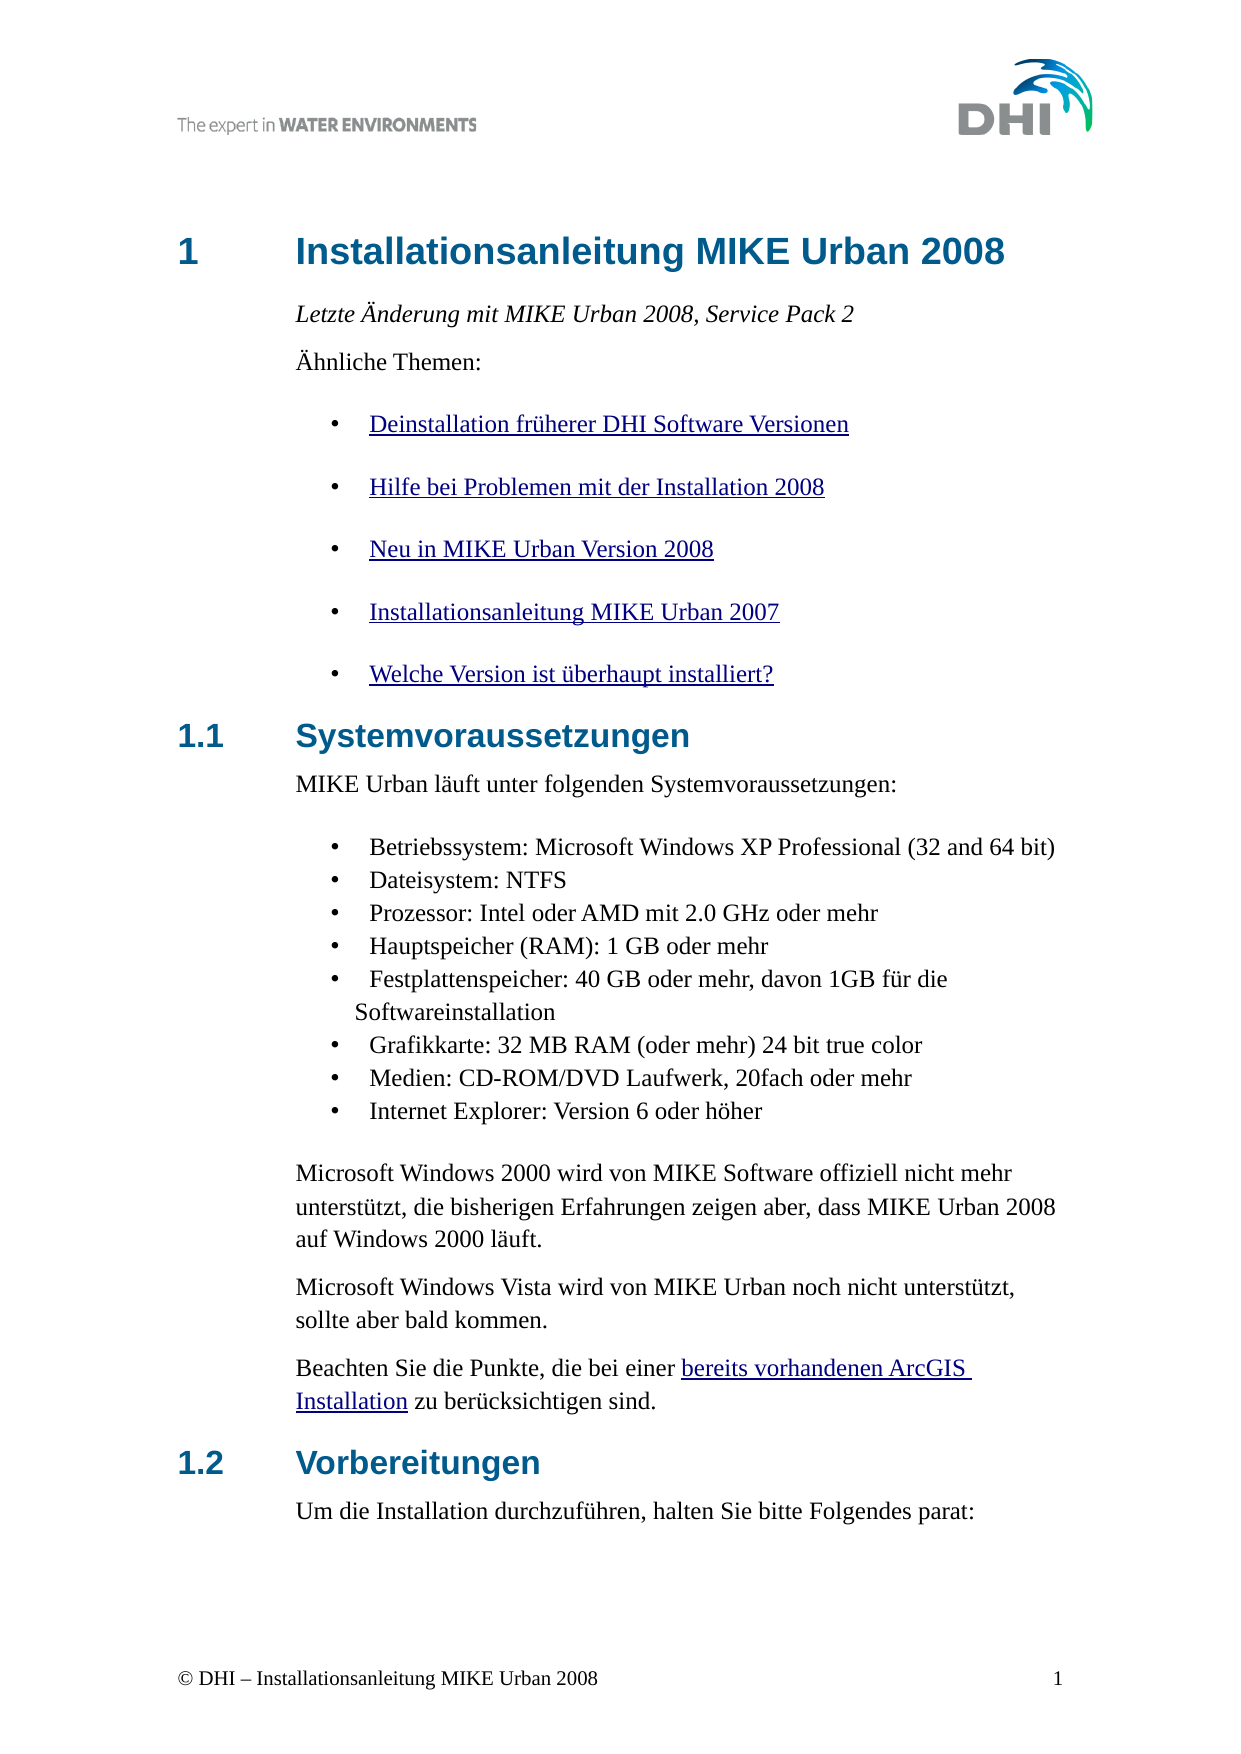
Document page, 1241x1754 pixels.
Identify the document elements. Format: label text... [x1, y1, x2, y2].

list Dateisystem: NTFS [339, 865, 1063, 893]
text MIKE Urban läuft unter folgenden Systemvoraussetzungen: [295, 769, 1063, 798]
list Medien: CD-ROM/DVD Laufwerk, 20fach oder mehr [339, 1063, 1063, 1092]
list Prozessor: Intel oder AMD mit 2.0 GHz oder mehr [339, 898, 1063, 927]
subtitle Systemvoraussetzungen [177, 716, 1063, 754]
picture [958, 59, 1093, 135]
text Um die Installation durchzuführen, halten Sie bitte Folgendes parat: [295, 1496, 1063, 1525]
text Beachten Sie die Punkte, die bei einer bereits vorhandenen ArcGIS Installation zu berücksichtigen sind. [295, 1353, 1063, 1415]
list Installationsanleitung MIKE Urban 2007 [339, 597, 1063, 625]
list Welche Version ist überhaupt installiert? [339, 659, 1063, 688]
list Grafikkarte: 32 MB RAM (oder mehr) 24 bit true color [339, 1030, 1063, 1059]
list Betriebssystem: Microsoft Windows XP Professional (32 and 64 bit) [339, 832, 1063, 861]
list Neu in MIKE Urban Version 2008 [339, 534, 1063, 563]
list Internet Explorer: Version 6 oder höher [339, 1096, 1063, 1125]
list Hauptspeicher (RAM): 1 GB oder mehr [339, 931, 1063, 959]
subtitle Installationsanleitung MIKE Urban 2008 [177, 229, 1063, 272]
text Microsoft Windows 2000 wird von MIKE Software offiziell nicht mehr unterstützt, die bisherigen Erfahrungen zeigen aber, dass MIKE Urban 2008 auf Windows 2000 läuft. [295, 1158, 1063, 1253]
subtitle Vorbereitungen [177, 1443, 1063, 1482]
text Letzte Änderung mit MIKE Urban 2008, Service Pack 2 [295, 299, 1063, 328]
list Deinstallation früherer DHI Software Versionen [339, 409, 1063, 438]
picture [177, 117, 477, 135]
list Festplattenspeicher: 40 GB oder mehr, davon 1GB für die Softwareinstallation [339, 964, 1063, 1026]
text Ähnliche Themen: [295, 347, 1063, 375]
list Hilfe bei Problemen mit der Installation 2008 [339, 472, 1063, 500]
text Microsoft Windows Vista wird von MIKE Urban noch nicht unterstützt, sollte aber bald kommen. [295, 1272, 1063, 1334]
